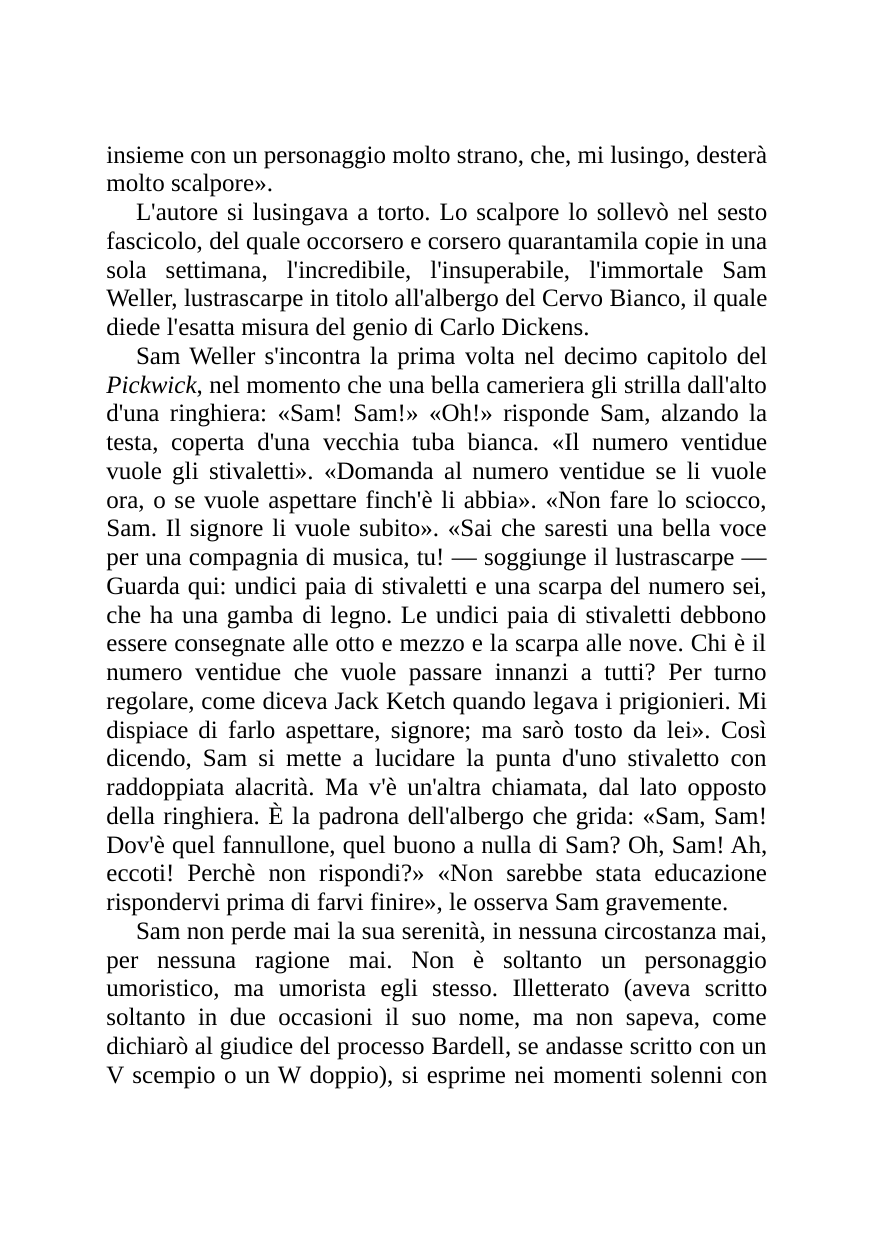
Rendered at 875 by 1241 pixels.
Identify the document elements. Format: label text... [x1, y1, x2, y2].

text L'autore si lusingava a torto. Lo scalpore lo sollevò nel sesto fascicolo, del quale occorsero e corsero quarantamila copie in una sola settimana, l'incredibile, l'insuperabile, l'immortale Sam Weller, lustrascarpe in titolo all'albergo del Cervo Bianco, il quale diede l'esatta misura del genio di Carlo Dickens. [106, 197, 768, 341]
text Sam Weller s'incontra la prima volta nel decimo capitolo del Pickwick, nel momento che una bella cameriera gli strilla dall'alto d'una ringhiera: «Sam! Sam!» «Oh!» risponde Sam, alzando la testa, coperta d'una vecchia tuba bianca. «Il numero ventidue vuole gli stivaletti». «Domanda al numero ventidue se li vuole ora, o se vuole aspettare finch'è li abbia». «Non fare lo sciocco, Sam. Il signore li vuole subito». «Sai che saresti una bella voce per una compagnia di musica, tu! — soggiunge il lustrascarpe — Guarda qui: undici paia di stivaletti e una scarpa del numero sei, che ha una gamba di legno. Le undici paia di stivaletti debbono essere consegnate alle otto e mezzo e la scarpa alle nove. Chi è il numero ventidue che vuole passare innanzi a tutti? Per turno regolare, come diceva Jack Ketch quando legava i prigionieri. Mi dispiace di farlo aspettare, signore; ma sarò tosto da lei». Così dicendo, Sam si mette a lucidare la punta d'uno stivaletto con raddoppiata alacrità. Ma v'è un'altra chiamata, dal lato opposto della ringhiera. È la padrona dell'albergo che grida: «Sam, Sam! Dov'è quel fannullone, quel buono a nulla di Sam? Oh, Sam! Ah, eccoti! Perchè non rispondi?» «Non sarebbe stata educazione rispondervi prima di farvi finire», le osserva Sam gravemente. [106, 341, 768, 916]
text insieme con un personaggio molto strano, che, mi lusingo, desterà molto scalpore». [106, 140, 768, 197]
text Sam non perde mai la sua serenità, in nessuna circostanza mai, per nessuna ragione mai. Non è soltanto un personaggio umoristico, ma umorista egli stesso. Illetterato (aveva scritto soltanto in due occasioni il suo nome, ma non sapeva, come dichiarò al giudice del processo Bardell, se andasse scritto con un V scempio o un W doppio), si esprime nei momenti solenni con [106, 916, 768, 1088]
